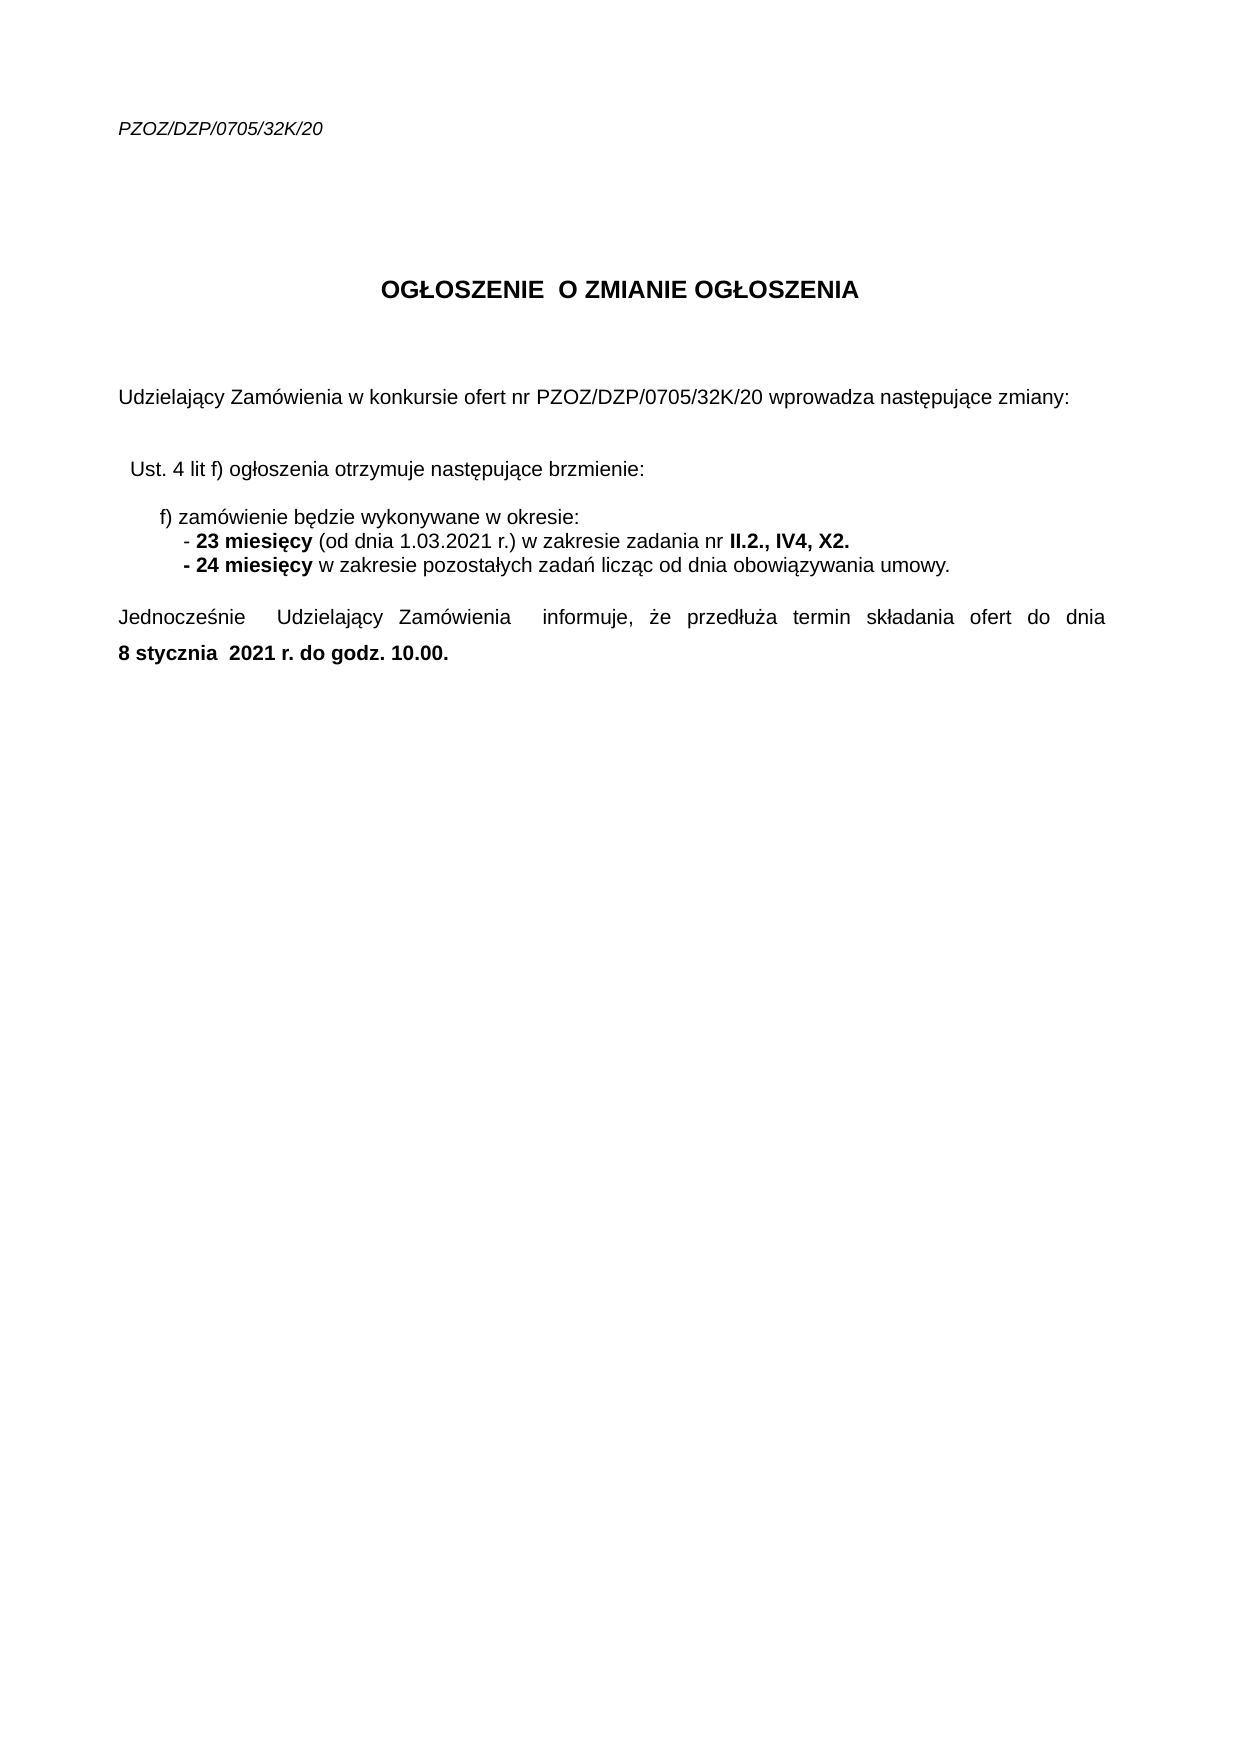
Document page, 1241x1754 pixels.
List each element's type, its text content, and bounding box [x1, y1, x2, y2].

text Jednocześnie Udzielający Zamówienia informuje, że przedłuża termin składania ofert do dnia 8 stycznia 2021 r. do godz. 10.00. [118, 605, 1122, 665]
list f) zamówienie będzie wykonywane w okresie: [124, 504, 1122, 528]
list Ust. 4 lit f) ogłoszenia otrzymuje następujące brzmienie: [53, 457, 1122, 481]
text Udzielający Zamówienia w konkursie ofert nr PZOZ/DZP/0705/32K/20 wprowadza następujące zmiany: [118, 385, 1122, 409]
text - 24 miesięcy w zakresie pozostałych zadań licząc od dnia obowiązywania umowy. [183, 552, 1122, 576]
text OGŁOSZENIE O ZMIANIE OGŁOSZENIA [118, 274, 1122, 303]
text - 23 miesięcy (od dnia 1.03.2021 r.) w zakresie zadania nr II.2., IV4, X2. [183, 528, 1122, 552]
